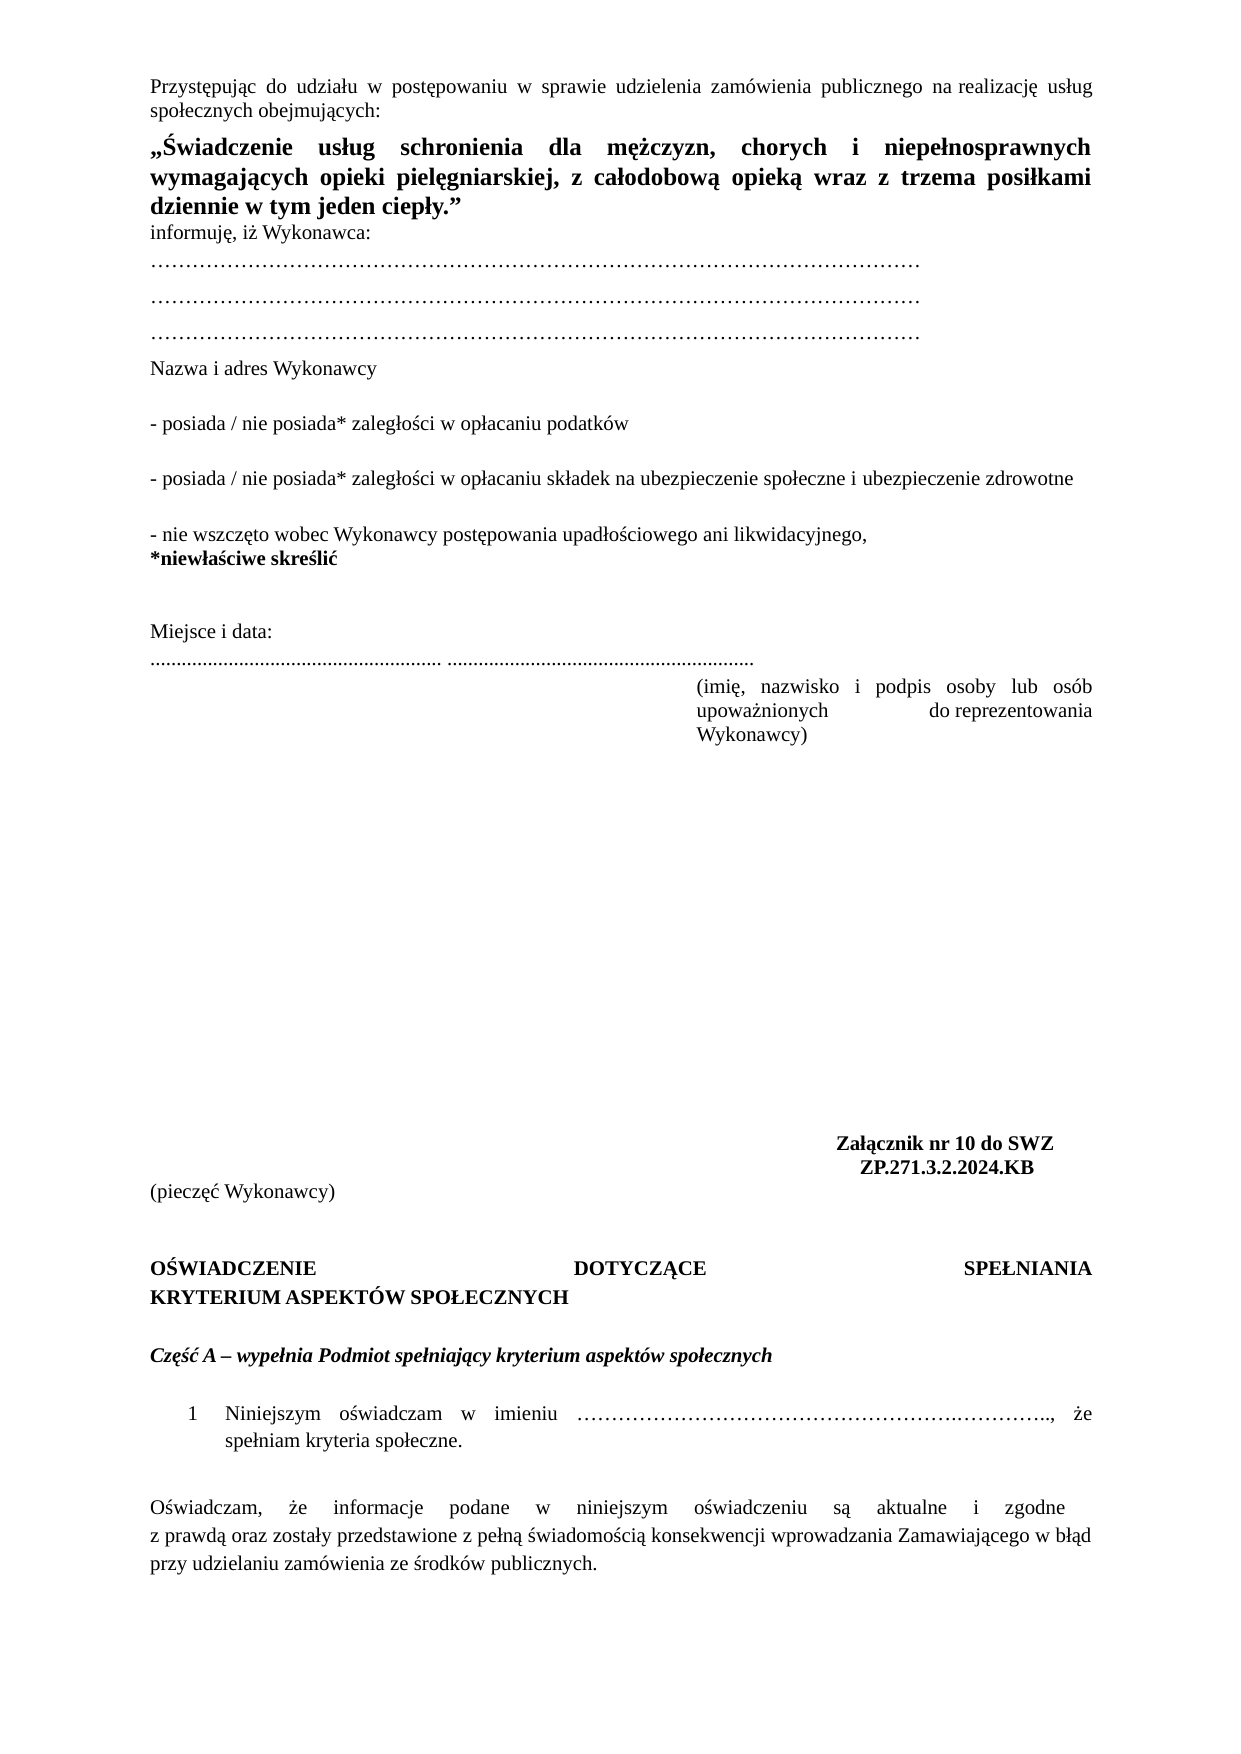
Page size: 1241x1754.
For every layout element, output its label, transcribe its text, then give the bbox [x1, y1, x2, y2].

text Miejsce i data: [150, 619, 1092, 643]
text - nie wszczęto wobec Wykonawcy postępowania upadłościowego ani likwidacyjnego, [150, 521, 1092, 546]
text (pieczęć Wykonawcy) [150, 1179, 1092, 1203]
list Niniejszym oświadczam w imieniu ……………………………………………….………….., że spełniam kryteria społeczne. [187, 1401, 1092, 1452]
text (imię, nazwisko i podpis osoby lub osób upoważnionych do reprezentowania Wykonawcy) [696, 674, 1092, 746]
text - posiada / nie posiada* zaległości w opłacaniu składek na ubezpieczenie społeczne i ubezpieczenie zdrowotne [150, 466, 1092, 490]
text ........................................................ ........................................................... [150, 646, 1092, 670]
text ………………………………………………………………………………………………… [150, 248, 1092, 272]
text OŚWIADCZENIE DOTYCZĄCE SPEŁNIANIA KRYTERIUM ASPEKTÓW SPOŁECZNYCH [150, 1256, 1092, 1309]
text ………………………………………………………………………………………………… [150, 284, 1092, 308]
text - posiada / nie posiada* zaległości w opłacaniu podatków [150, 411, 1092, 435]
text *niewłaściwe skreślić [150, 546, 1092, 569]
text Załącznik nr 10 do SWZ [832, 1131, 1092, 1155]
text Oświadczam, że informacje podane w niniejszym oświadczeniu są aktualne i zgodne z prawdą oraz zostały przedstawione z pełną świadomością konsekwencji wprowadzania Zamawiającego w błąd przy udzielaniu zamówienia ze środków publicznych. [150, 1495, 1092, 1574]
text „Świadczenie usług schronienia dla mężczyzn, chorych i niepełnosprawnych wymagających opieki pielęgniarskiej, z całodobową opieką wraz z trzema posiłkami dziennie w tym jeden ciepły.” [150, 132, 1092, 219]
text informuję, iż Wykonawca: [150, 220, 1092, 244]
text Nazwa i adres Wykonawcy [150, 356, 1092, 380]
text ZP.271.3.2.2024.KB [694, 1155, 1092, 1179]
text Przystępując do udziału w postępowaniu w sprawie udzielenia zamówienia publicznego na realizację usług społecznych obejmujących: [150, 74, 1092, 122]
text ………………………………………………………………………………………………… [150, 320, 1092, 344]
text Część A – wypełnia Podmiot spełniający kryterium aspektów społecznych [150, 1343, 1092, 1367]
